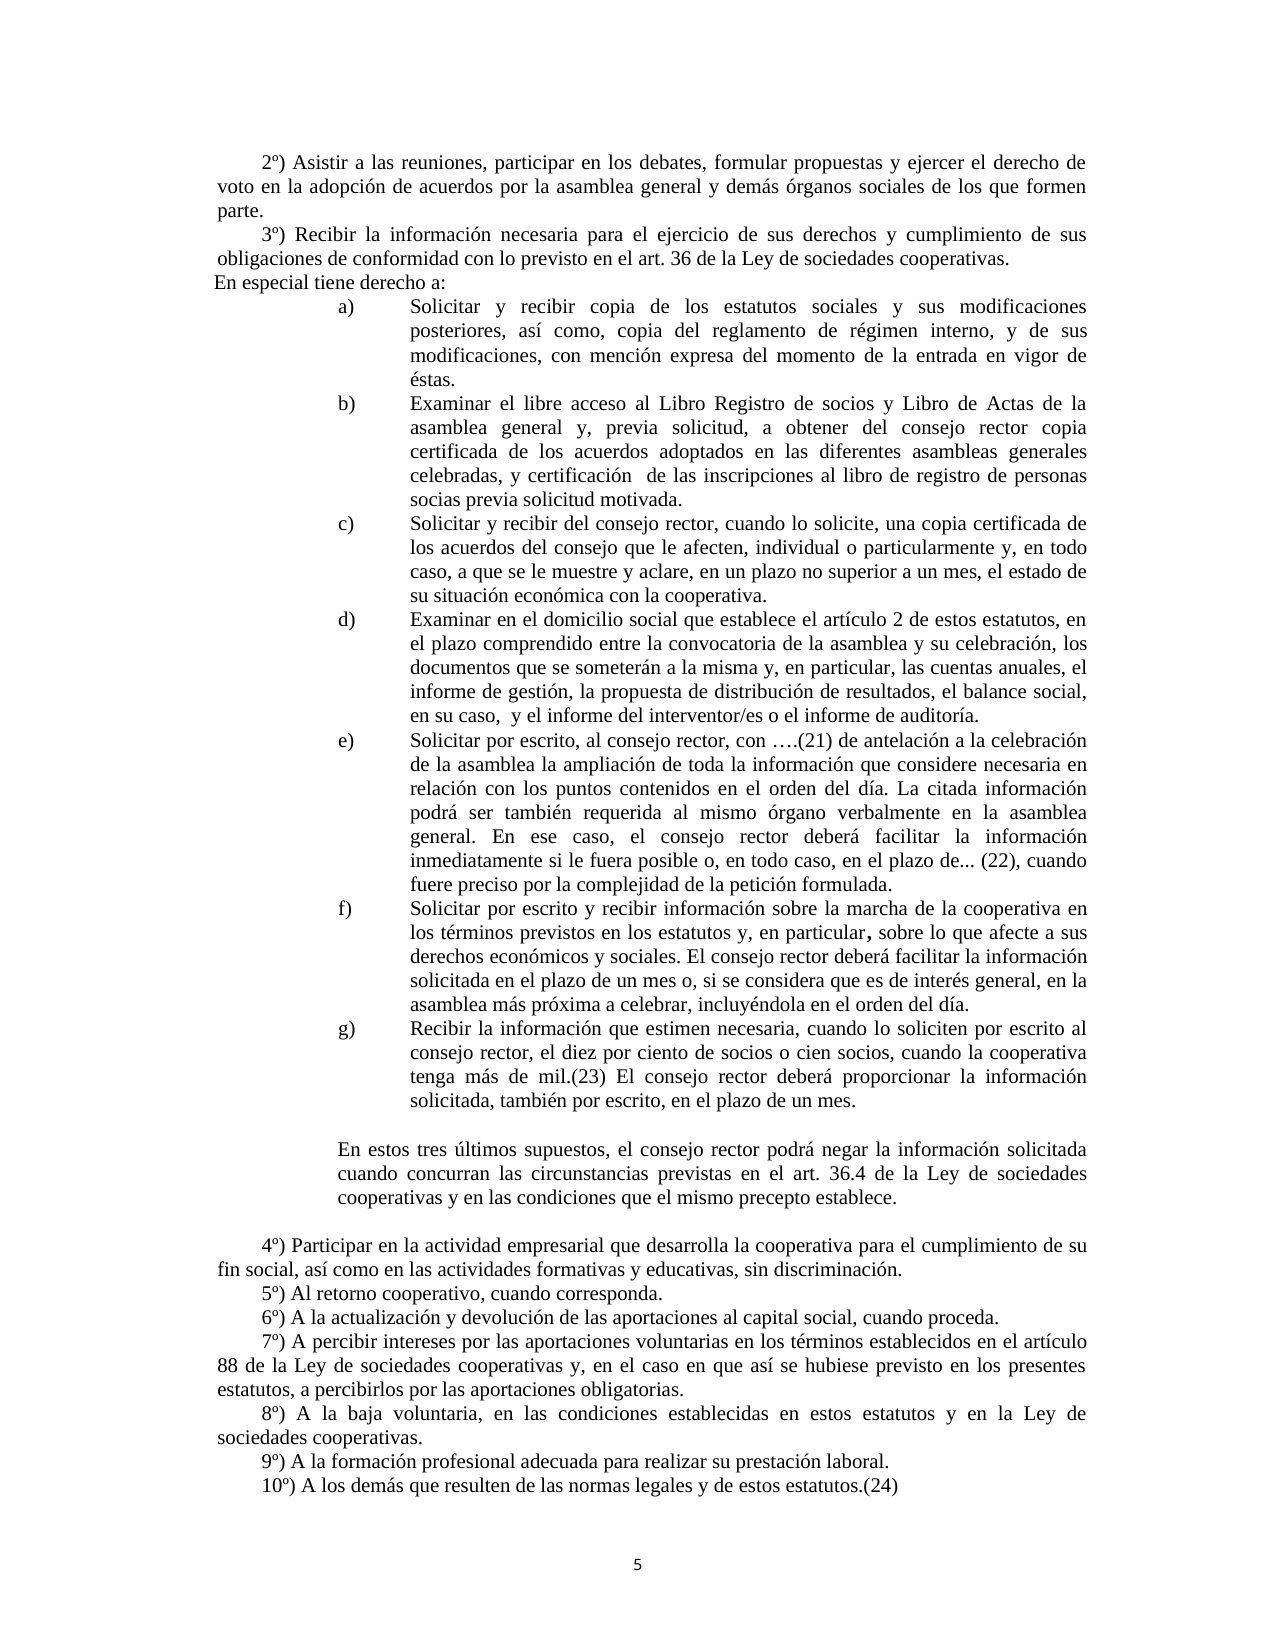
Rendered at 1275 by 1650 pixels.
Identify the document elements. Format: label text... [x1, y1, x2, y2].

text En estos tres últimos supuestos, el consejo rector podrá negar la información solicitada cuando concurran las circunstancias previstas en el art. 36.4 de la Ley de sociedades cooperativas y en las condiciones que el mismo precepto establece. [337, 1137, 1088, 1209]
list Solicitar y recibir copia de los estatutos sociales y sus modificaciones posteriores, así como, copia del reglamento de régimen interno, y de sus modificaciones, con mención expresa del momento de la entrada en vigor de éstas. [338, 294, 1088, 391]
text 9º) A la formación profesional adecuada para realizar su prestación laboral. [217, 1449, 1088, 1473]
list Examinar en el domicilio social que establece el artículo 2 de estos estatutos, en el plazo comprendido entre la convocatoria de la asamblea y su celebración, los documentos que se someterán a la misma y, en particular, las cuentas anuales, el informe de gestión, la propuesta de distribución de resultados, el balance social, en su caso, y el informe del interventor/es o el informe de auditoría. [338, 607, 1088, 727]
list Solicitar y recibir del consejo rector, cuando lo solicite, una copia certificada de los acuerdos del consejo que le afecten, individual o particularmente y, en todo caso, a que se le muestre y aclare, en un plazo no superior a un mes, el estado de su situación económica con la cooperativa. [338, 511, 1088, 607]
list Solicitar por escrito, al consejo rector, con ….(21) de antelación a la celebración de la asamblea la ampliación de toda la información que considere necesaria en relación con los puntos contenidos en el orden del día. La citada información podrá ser también requerida al mismo órgano verbalmente en la asamblea general. En ese caso, el consejo rector deberá facilitar la información inmediatamente si le fuera posible o, en todo caso, en el plazo de... (22), cuando fuere preciso por la complejidad de la petición formulada. [338, 727, 1088, 896]
list Examinar el libre acceso al Libro Registro de socios y Libro de Actas de la asamblea general y, previa solicitud, a obtener del consejo rector copia certificada de los acuerdos adoptados en las diferentes asambleas generales celebradas, y certificación de las inscripciones al libro de registro de personas socias previa solicitud motivada. [338, 391, 1088, 511]
text 8º) A la baja voluntaria, en las condiciones establecidas en estos estatutos y en la Ley de sociedades cooperativas. [217, 1401, 1088, 1449]
list Recibir la información que estimen necesaria, cuando lo soliciten por escrito al consejo rector, el diez por ciento de socios o cien socios, cuando la cooperativa tenga más de mil.(23) El consejo rector deberá proporcionar la información solicitada, también por escrito, en el plazo de un mes. [338, 1016, 1088, 1112]
text 6º) A la actualización y devolución de las aportaciones al capital social, cuando proceda. [217, 1305, 1088, 1329]
text 4º) Participar en la actividad empresarial que desarrolla la cooperativa para el cumplimiento de su fin social, así como en las actividades formativas y educativas, sin discriminación. [217, 1233, 1088, 1281]
text 3º) Recibir la información necesaria para el ejercicio de sus derechos y cumplimiento de sus obligaciones de conformidad con lo previsto en el art. 36 de la Ley de sociedades cooperativas. [217, 222, 1088, 270]
text En especial tiene derecho a: [187, 270, 1088, 294]
text 10º) A los demás que resulten de las normas legales y de estos estatutos.(24) [217, 1473, 1088, 1497]
text 2º) Asistir a las reuniones, participar en los debates, formular propuestas y ejercer el derecho de voto en la adopción de acuerdos por la asamblea general y demás órganos sociales de los que formen parte. [217, 150, 1088, 222]
list Solicitar por escrito y recibir información sobre la marcha de la cooperativa en los términos previstos en los estatutos y, en particular, sobre lo que afecte a sus derechos económicos y sociales. El consejo rector deberá facilitar la información solicitada en el plazo de un mes o, si se considera que es de interés general, en la asamblea más próxima a celebrar, incluyéndola en el orden del día. [338, 896, 1088, 1016]
text 5º) Al retorno cooperativo, cuando corresponda. [187, 1281, 1088, 1305]
text 7º) A percibir intereses por las aportaciones voluntarias en los términos establecidos en el artículo 88 de la Ley de sociedades cooperativas y, en el caso en que así se hubiese previsto en los presentes estatutos, a percibirlos por las aportaciones obligatorias. [217, 1329, 1088, 1401]
